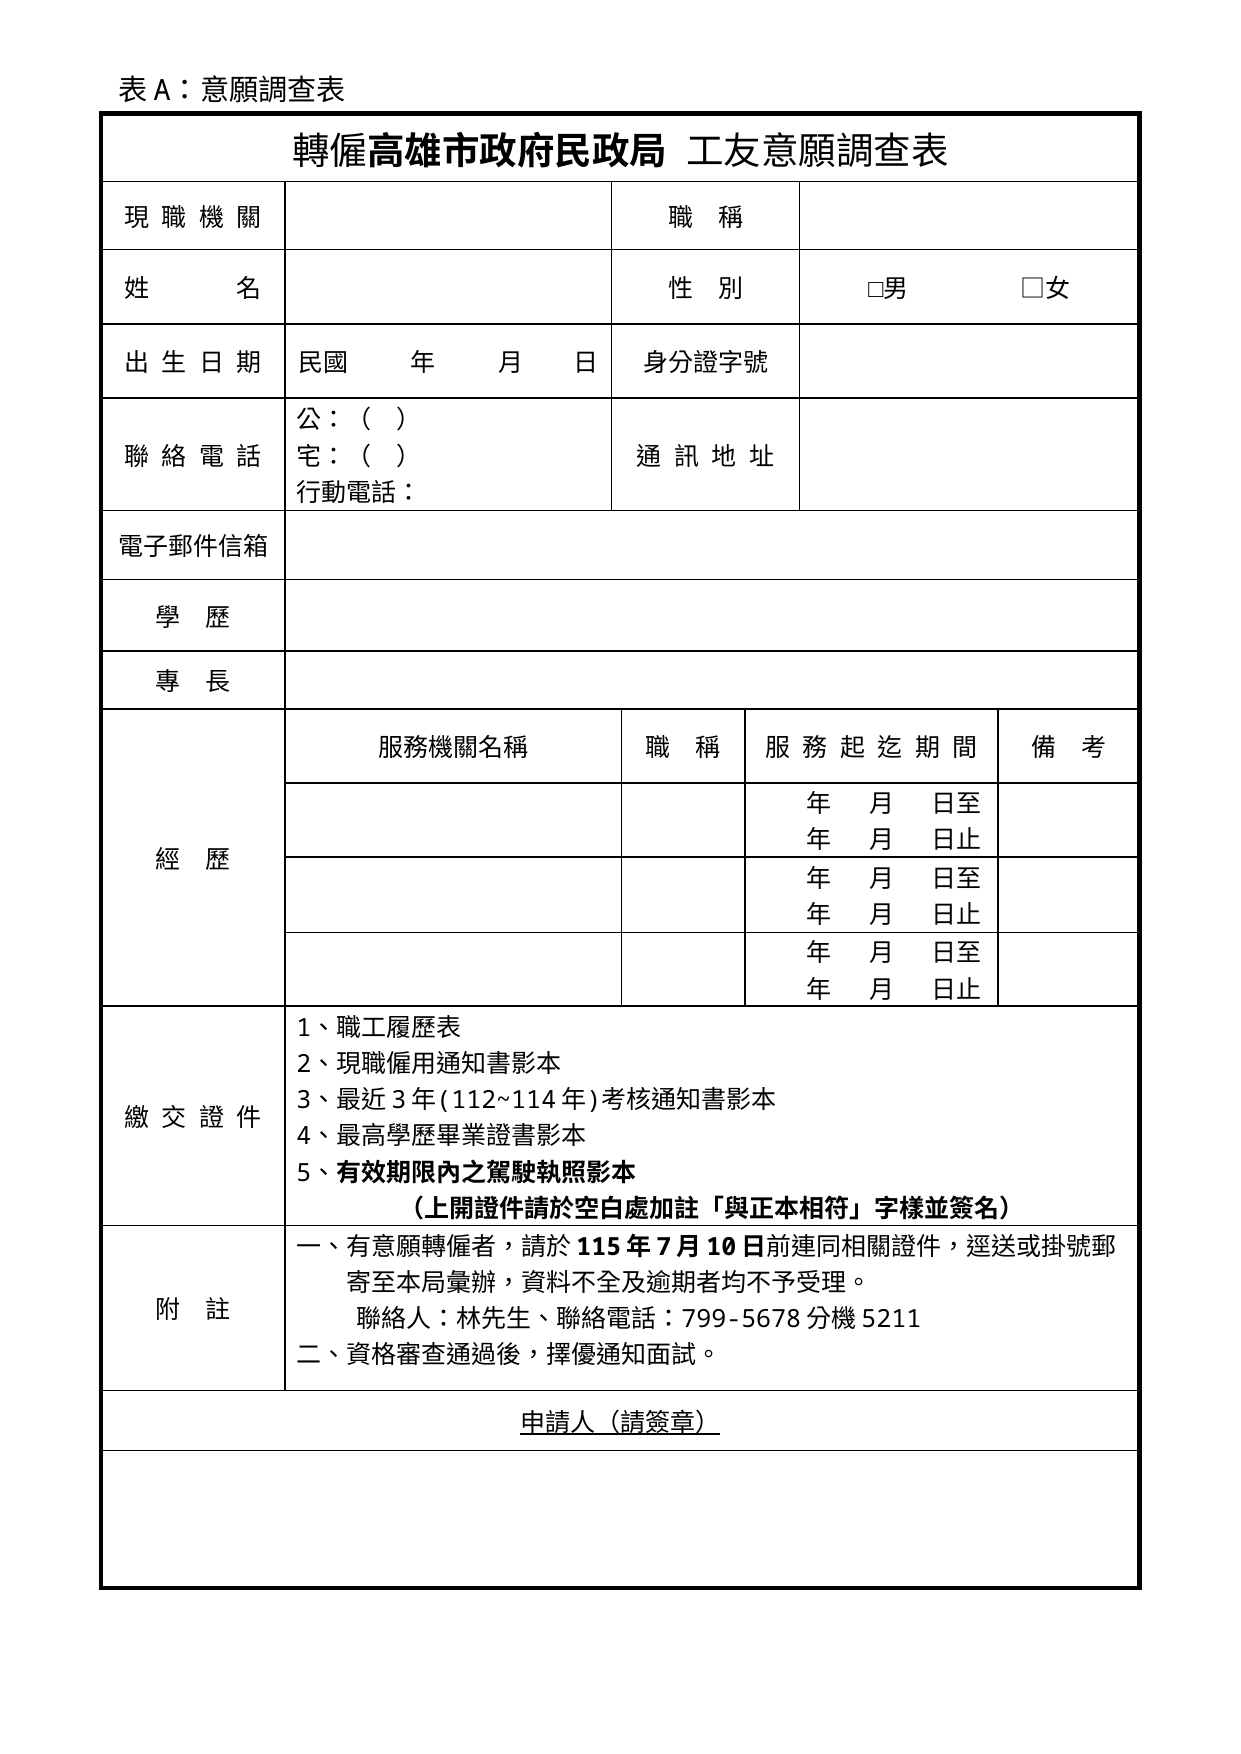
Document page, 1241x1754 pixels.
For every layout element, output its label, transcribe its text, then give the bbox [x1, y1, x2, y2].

table_cell 職 稱 [612, 182, 799, 249]
table_cell 服務機關名稱 [286, 710, 621, 782]
table_cell 附 註 [103, 1226, 284, 1390]
table_cell 專 長 [103, 652, 284, 708]
table_header 轉僱高雄市政府民政局 工友意願調查表 [103, 116, 1137, 181]
table_cell 性 別 [612, 250, 799, 323]
table_cell 一、有意願轉僱者，請於115年7月10日前連同相關證件，逕送或掛號郵寄至本局彙辦，資料不全及逾期者均不予受理。 聯絡人：林先生、聯絡電話：799-5678分機5211 二、資格審查通過後，擇優通知面試。 [286, 1226, 1137, 1390]
table_cell [999, 784, 1137, 856]
table_cell 姓 名 [103, 250, 284, 323]
table_cell 服 務 起 迄 期 間 [746, 710, 997, 782]
table_cell [622, 784, 744, 856]
table_cell 聯 絡 電 話 [103, 399, 284, 509]
table_cell 經 歷 [103, 710, 284, 1005]
table_cell 職 稱 [622, 710, 744, 782]
table_cell 民國 年 月 日 [286, 325, 611, 397]
table_cell 繳 交 證 件 [103, 1007, 284, 1224]
table_cell 出 生 日 期 [103, 325, 284, 397]
table_cell [286, 580, 1137, 650]
table_cell [286, 250, 611, 323]
table_cell 公：（ ） 宅：（ ） 行動電話： [286, 399, 611, 509]
table_cell [800, 182, 1137, 249]
table_cell 通 訊 地 址 [612, 399, 799, 509]
table_cell [800, 399, 1137, 509]
table_cell [103, 1451, 1137, 1586]
table_cell [286, 511, 1137, 579]
table_cell [800, 325, 1137, 397]
table_cell [622, 858, 744, 931]
table_cell [286, 933, 621, 1005]
table_cell 電子郵件信箱 [103, 511, 284, 579]
table_cell [622, 933, 744, 1005]
table_cell 年 月 日至 年 月 日止 [746, 858, 997, 931]
table_cell 備 考 [999, 710, 1137, 782]
table_cell 學 歷 [103, 580, 284, 650]
table_cell 1、職工履歷表 2、現職僱用通知書影本 3、最近3年(112~114年)考核通知書影本 4、最高學歷畢業證書影本 5、有效期限內之駕駛執照影本 （上開證件請於空白處加註「與正本相符」字樣並簽名） [286, 1007, 1137, 1224]
table_cell 身分證字號 [612, 325, 799, 397]
table_cell [286, 858, 621, 931]
table_cell [286, 784, 621, 856]
table_cell [999, 858, 1137, 931]
table_cell □男 □女 [800, 250, 1137, 323]
text 表A：意願調查表 [118, 59, 1122, 111]
table_cell 現 職 機 關 [103, 182, 284, 249]
table_cell [286, 182, 611, 249]
table_cell 申請人（請簽章） [103, 1391, 1137, 1449]
table_cell [286, 652, 1137, 708]
table_cell 年 月 日至 年 月 日止 [746, 933, 997, 1005]
table_cell [999, 933, 1137, 1005]
table_cell 年 月 日至 年 月 日止 [746, 784, 997, 856]
